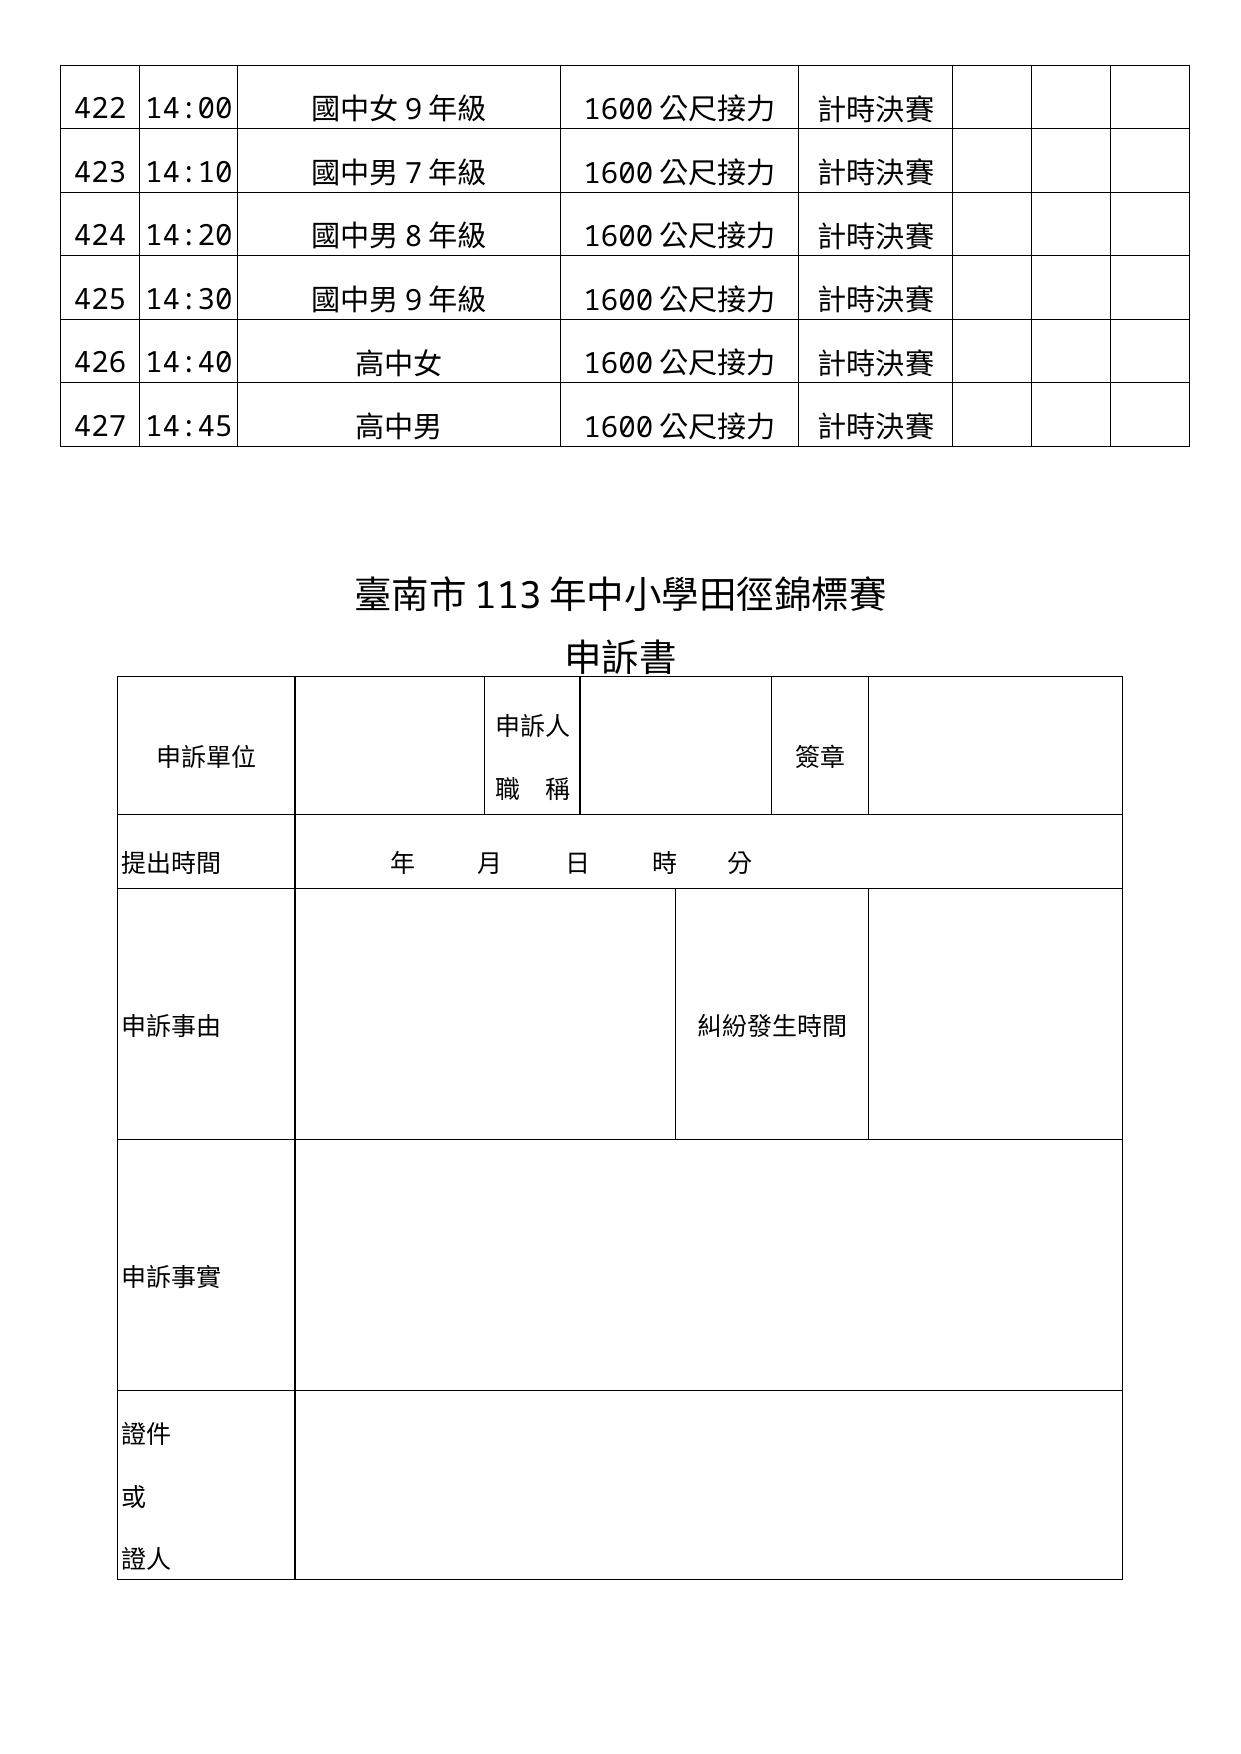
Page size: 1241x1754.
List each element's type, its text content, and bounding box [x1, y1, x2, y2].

table_cell 計時決賽 [799, 193, 952, 255]
table_cell 高中女 [238, 320, 560, 382]
table_cell 14:20 [140, 193, 237, 255]
table_cell 14:45 [140, 383, 237, 446]
table_cell [296, 1140, 1122, 1390]
table_cell [953, 66, 1031, 128]
table_cell 計時決賽 [799, 256, 952, 319]
table_cell 1600公尺接力 [561, 383, 798, 446]
table_header 簽章 [772, 677, 868, 814]
table_cell [1032, 66, 1110, 128]
table_cell 高中男 [238, 383, 560, 446]
table_cell [1032, 383, 1110, 446]
table_cell [296, 1391, 1122, 1578]
table_cell [1032, 320, 1110, 382]
table_cell 1600公尺接力 [561, 320, 798, 382]
table_cell 計時決賽 [799, 383, 952, 446]
table_cell 申訴事由 [118, 889, 294, 1139]
table_cell [953, 193, 1031, 255]
table_cell 證件 或 證人 [118, 1391, 294, 1578]
table_cell 申訴事實 [118, 1140, 294, 1390]
table_cell 14:00 [140, 66, 237, 128]
table_cell [869, 889, 1122, 1139]
table_cell 426 [61, 320, 139, 382]
table_cell [1111, 66, 1189, 128]
table_cell 提出時間 [118, 815, 294, 888]
table_cell 14:10 [140, 129, 237, 192]
table_cell 糾紛發生時間 [676, 889, 868, 1139]
table_cell [1111, 320, 1189, 382]
table_header [581, 677, 771, 814]
table_cell [953, 129, 1031, 192]
table_cell [1111, 193, 1189, 255]
table_cell [1111, 256, 1189, 319]
table_cell 425 [61, 256, 139, 319]
table_cell 424 [61, 193, 139, 255]
table_cell [953, 383, 1031, 446]
table_header 申訴單位 [118, 677, 294, 814]
table_cell 14:40 [140, 320, 237, 382]
table_cell 1600公尺接力 [561, 256, 798, 319]
table_cell 1600公尺接力 [561, 129, 798, 192]
table_cell 計時決賽 [799, 320, 952, 382]
table_cell 1600公尺接力 [561, 193, 798, 255]
table_cell [1032, 129, 1110, 192]
table_cell 14:30 [140, 256, 237, 319]
table_cell 423 [61, 129, 139, 192]
table_cell 國中女9年級 [238, 66, 560, 128]
table_header [296, 677, 484, 814]
table_cell [953, 256, 1031, 319]
text 申訴書 [59, 613, 1181, 676]
table_cell [953, 320, 1031, 382]
table_cell 計時決賽 [799, 129, 952, 192]
table_cell 422 [61, 66, 139, 128]
table_header [869, 677, 1122, 814]
table_cell [1111, 383, 1189, 446]
table_cell 1600公尺接力 [561, 66, 798, 128]
table_cell 427 [61, 383, 139, 446]
table_cell [1032, 256, 1110, 319]
table_cell 計時決賽 [799, 66, 952, 128]
table_cell 國中男9年級 [238, 256, 560, 319]
table_cell [1111, 129, 1189, 192]
table_cell 國中男7年級 [238, 129, 560, 192]
text 臺南市113年中小學田徑錦標賽 [59, 551, 1181, 613]
table_cell [296, 889, 675, 1139]
table_cell 年 月 日 時 分 [296, 815, 1122, 888]
table_cell 國中男8年級 [238, 193, 560, 255]
table_header 申訴人職 稱 [485, 677, 579, 814]
table_cell [1032, 193, 1110, 255]
